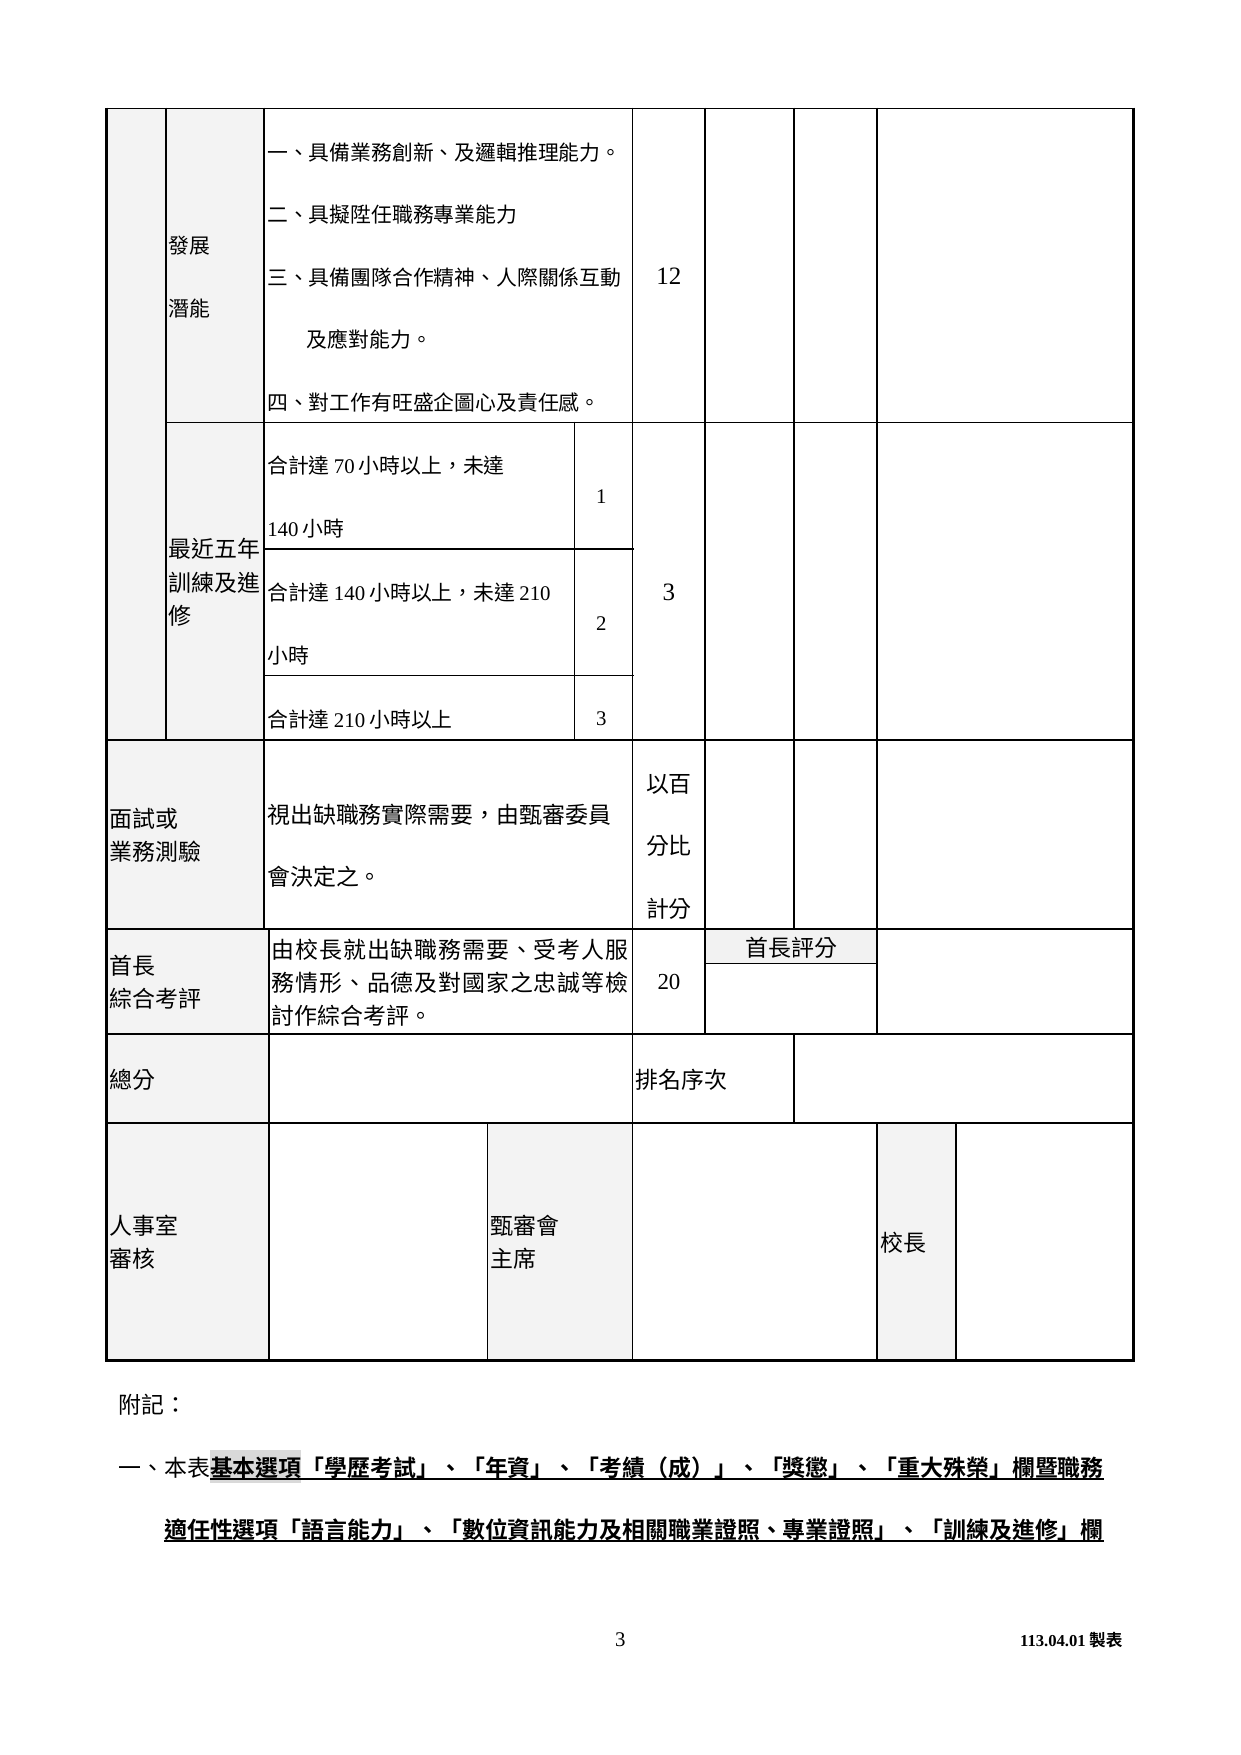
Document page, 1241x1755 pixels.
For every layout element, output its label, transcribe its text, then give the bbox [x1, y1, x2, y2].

table_cell [706, 741, 793, 928]
table_cell 合計達210小時以上 [265, 676, 574, 739]
table_cell [633, 1124, 876, 1359]
table_cell 20 [633, 930, 704, 1033]
table_cell 最近五年訓練及進修 [167, 423, 263, 739]
table_cell 12 [633, 109, 704, 422]
table_cell 以百分比計分 [633, 741, 704, 928]
table_cell 總分 [108, 1035, 268, 1122]
table_cell [878, 109, 1132, 422]
table_cell 3 [575, 676, 632, 739]
table_cell [878, 423, 1132, 739]
table_cell 面試或 業務測驗 [108, 741, 263, 928]
table_cell 2 [575, 550, 632, 675]
table_cell 1 [575, 423, 632, 548]
text 一、本表基本選項「學歷考試」、「年資」、「考績（成）」、「獎懲」、「重大殊榮」欄暨職務適任性選項「語言能力」、「數位資訊能力及相關職業證照、專業證照」、「訓練及進修」欄 [118, 1424, 1122, 1549]
table_cell 首長 綜合考評 [108, 930, 268, 1033]
table_cell 由校長就出缺職務需要、受考人服務情形、品德及對國家之忠誠等檢討作綜合考評。 [270, 930, 632, 1033]
table_cell 排名序次 [633, 1035, 793, 1122]
table_cell 合計達70小時以上，未達 140小時 [265, 423, 574, 548]
table_cell 3 [633, 423, 704, 739]
table_cell 首長評分 [706, 930, 876, 963]
table_cell [795, 423, 876, 739]
text 附記： [118, 1362, 1122, 1424]
table_cell 人事室 審核 [108, 1124, 268, 1359]
table_cell [795, 109, 876, 422]
table_cell [957, 1124, 1132, 1359]
table_cell 校長 [878, 1124, 955, 1359]
table_cell [706, 964, 876, 1033]
table_cell [878, 741, 1132, 928]
table_cell 發展 潛能 [167, 109, 263, 422]
table_cell [706, 423, 793, 739]
table_cell [706, 109, 793, 422]
table_cell [270, 1035, 632, 1122]
table_cell [795, 1035, 1132, 1122]
table_cell 合計達140小時以上，未達210小時 [265, 550, 574, 675]
table_cell 甄審會 主席 [488, 1124, 632, 1359]
table_cell 視出缺職務實際需要，由甄審委員會決定之。 [265, 741, 632, 928]
table_cell [795, 741, 876, 928]
table_cell [270, 1124, 487, 1359]
table_cell 一、具備業務創新、及邏輯推理能力。 二、具擬陞任職務專業能力 三、具備團隊合作精神、人際關係互動及應對能力。 四、對工作有旺盛企圖心及責任感。 [265, 109, 632, 422]
table_cell [878, 930, 1132, 1033]
table_cell [108, 109, 165, 739]
